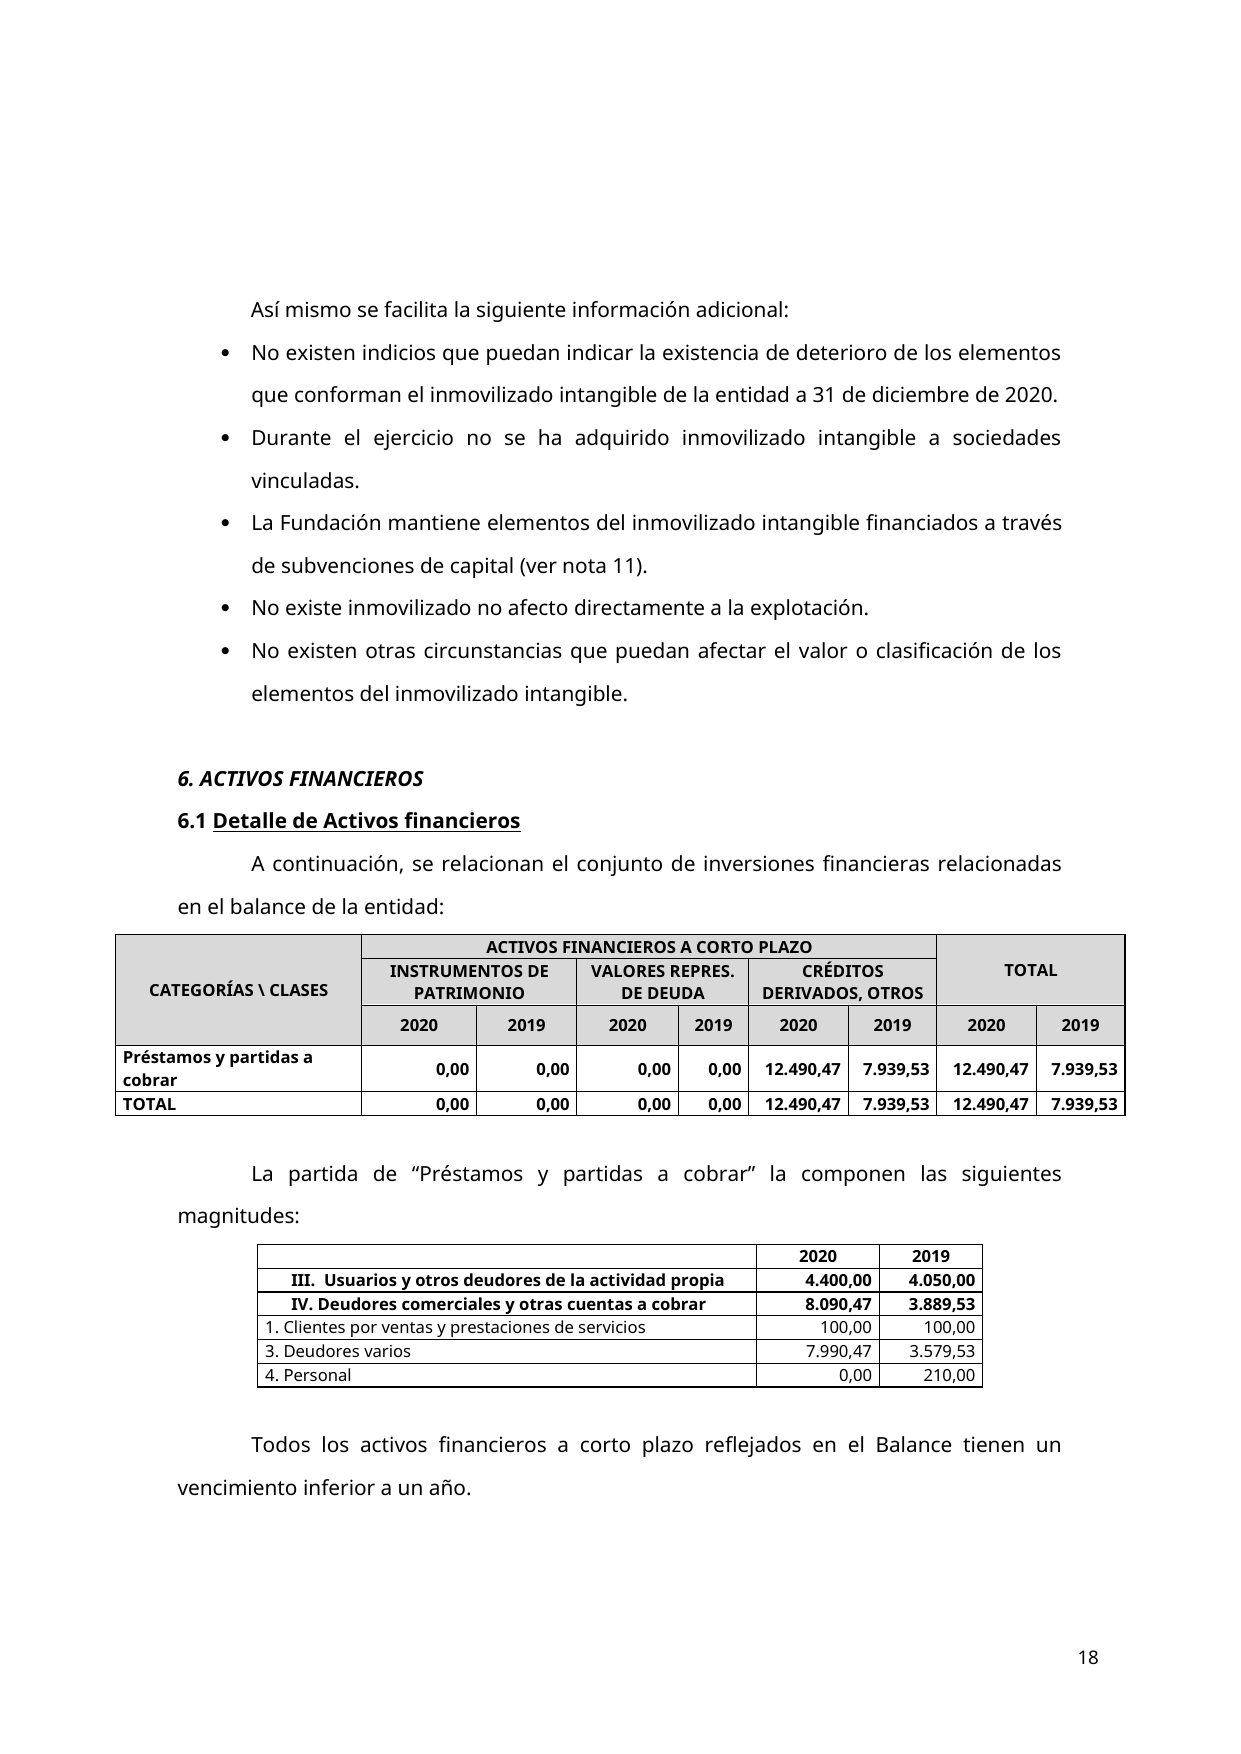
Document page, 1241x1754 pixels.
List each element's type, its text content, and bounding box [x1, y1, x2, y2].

table_cell 2019 [679, 1006, 748, 1045]
table_cell 3.579,53 [880, 1340, 982, 1363]
table_cell 2020 [577, 1006, 678, 1045]
table_cell 12.490,47 [937, 1092, 1036, 1115]
list No existen otras circunstancias que puedan afectar el valor o clasificación de los elementos del inmovilizado intangible. [222, 636, 1063, 707]
table_cell 2019 [1037, 1006, 1124, 1045]
table_cell IV. Deudores comerciales y otras cuentas a cobrar [258, 1293, 756, 1315]
list Durante el ejercicio no se ha adquirido inmovilizado intangible a sociedades vinculadas. [222, 423, 1063, 494]
text A continuación, se relacionan el conjunto de inversiones financieras relacionadas en el balance de la entidad: [177, 849, 1063, 920]
text Así mismo se facilita la siguiente información adicional: [251, 295, 1063, 324]
table_cell III. Usuarios y otros deudores de la actividad propia [258, 1269, 756, 1291]
table_header TOTAL [937, 935, 1124, 1004]
table_cell 8.090,47 [757, 1293, 879, 1315]
table_cell 0,00 [362, 1046, 476, 1091]
table_header 2019 [880, 1245, 982, 1268]
list No existen indicios que puedan indicar la existencia de deterioro de los elementos que conforman el inmovilizado intangible de la entidad a 31 de diciembre de 2020. [222, 338, 1063, 409]
table_cell 3. Deudores varios [258, 1340, 756, 1363]
table_cell 0,00 [362, 1092, 476, 1115]
table_cell 0,00 [679, 1046, 748, 1091]
table_cell VALORES REPRES. DE DEUDA [577, 959, 748, 1004]
table_cell 12.490,47 [749, 1092, 848, 1115]
table_cell 1. Clientes por ventas y prestaciones de servicios [258, 1316, 756, 1339]
table_header [258, 1245, 756, 1268]
table_cell 210,00 [880, 1364, 982, 1386]
table_cell 4. Personal [258, 1364, 756, 1386]
text La partida de “Préstamos y partidas a cobrar” la componen las siguientes magnitudes: [177, 1159, 1063, 1230]
table_cell 7.939,53 [849, 1092, 936, 1115]
text Todos los activos financieros a corto plazo reflejados en el Balance tienen un vencimiento inferior a un año. [177, 1430, 1063, 1501]
table_cell INSTRUMENTOS DE PATRIMONIO [362, 959, 576, 1004]
table_cell 7.939,53 [1037, 1046, 1124, 1091]
table_header ACTIVOS FINANCIEROS A CORTO PLAZO [362, 935, 936, 958]
table_cell 0,00 [477, 1046, 576, 1091]
table_cell 4.050,00 [880, 1269, 982, 1291]
table_cell 0,00 [577, 1046, 678, 1091]
table_cell 12.490,47 [937, 1046, 1036, 1091]
table_cell 0,00 [577, 1092, 678, 1115]
table_header 2020 [757, 1245, 879, 1268]
table_cell 7.990,47 [757, 1340, 879, 1363]
table_cell 3.889,53 [880, 1293, 982, 1315]
table_cell 4.400,00 [757, 1269, 879, 1291]
table_cell 2019 [477, 1006, 576, 1045]
list No existe inmovilizado no afecto directamente a la explotación. [222, 593, 1063, 622]
table_cell 7.939,53 [849, 1046, 936, 1091]
table_cell 100,00 [757, 1316, 879, 1339]
table_cell 2020 [749, 1006, 848, 1045]
table_cell 2019 [849, 1006, 936, 1045]
table_cell 0,00 [477, 1092, 576, 1115]
text 6. ACTIVOS FINANCIEROS [177, 764, 1063, 792]
table_cell 0,00 [757, 1364, 879, 1386]
table_cell 2020 [937, 1006, 1036, 1045]
table_cell TOTAL [116, 1092, 361, 1115]
table_cell 2020 [362, 1006, 476, 1045]
table_cell 12.490,47 [749, 1046, 848, 1091]
table_header CATEGORÍAS \ CLASES [116, 935, 361, 1045]
text 6.1 Detalle de Activos financieros [177, 807, 1063, 835]
table_cell Préstamos y partidas a cobrar [116, 1046, 361, 1091]
table_cell 7.939,53 [1037, 1092, 1124, 1115]
table_cell CRÉDITOS DERIVADOS, OTROS [749, 959, 936, 1004]
table_cell 100,00 [880, 1316, 982, 1339]
list La Fundación mantiene elementos del inmovilizado intangible financiados a través de subvenciones de capital (ver nota 11). [222, 508, 1063, 579]
table_cell 0,00 [679, 1092, 748, 1115]
